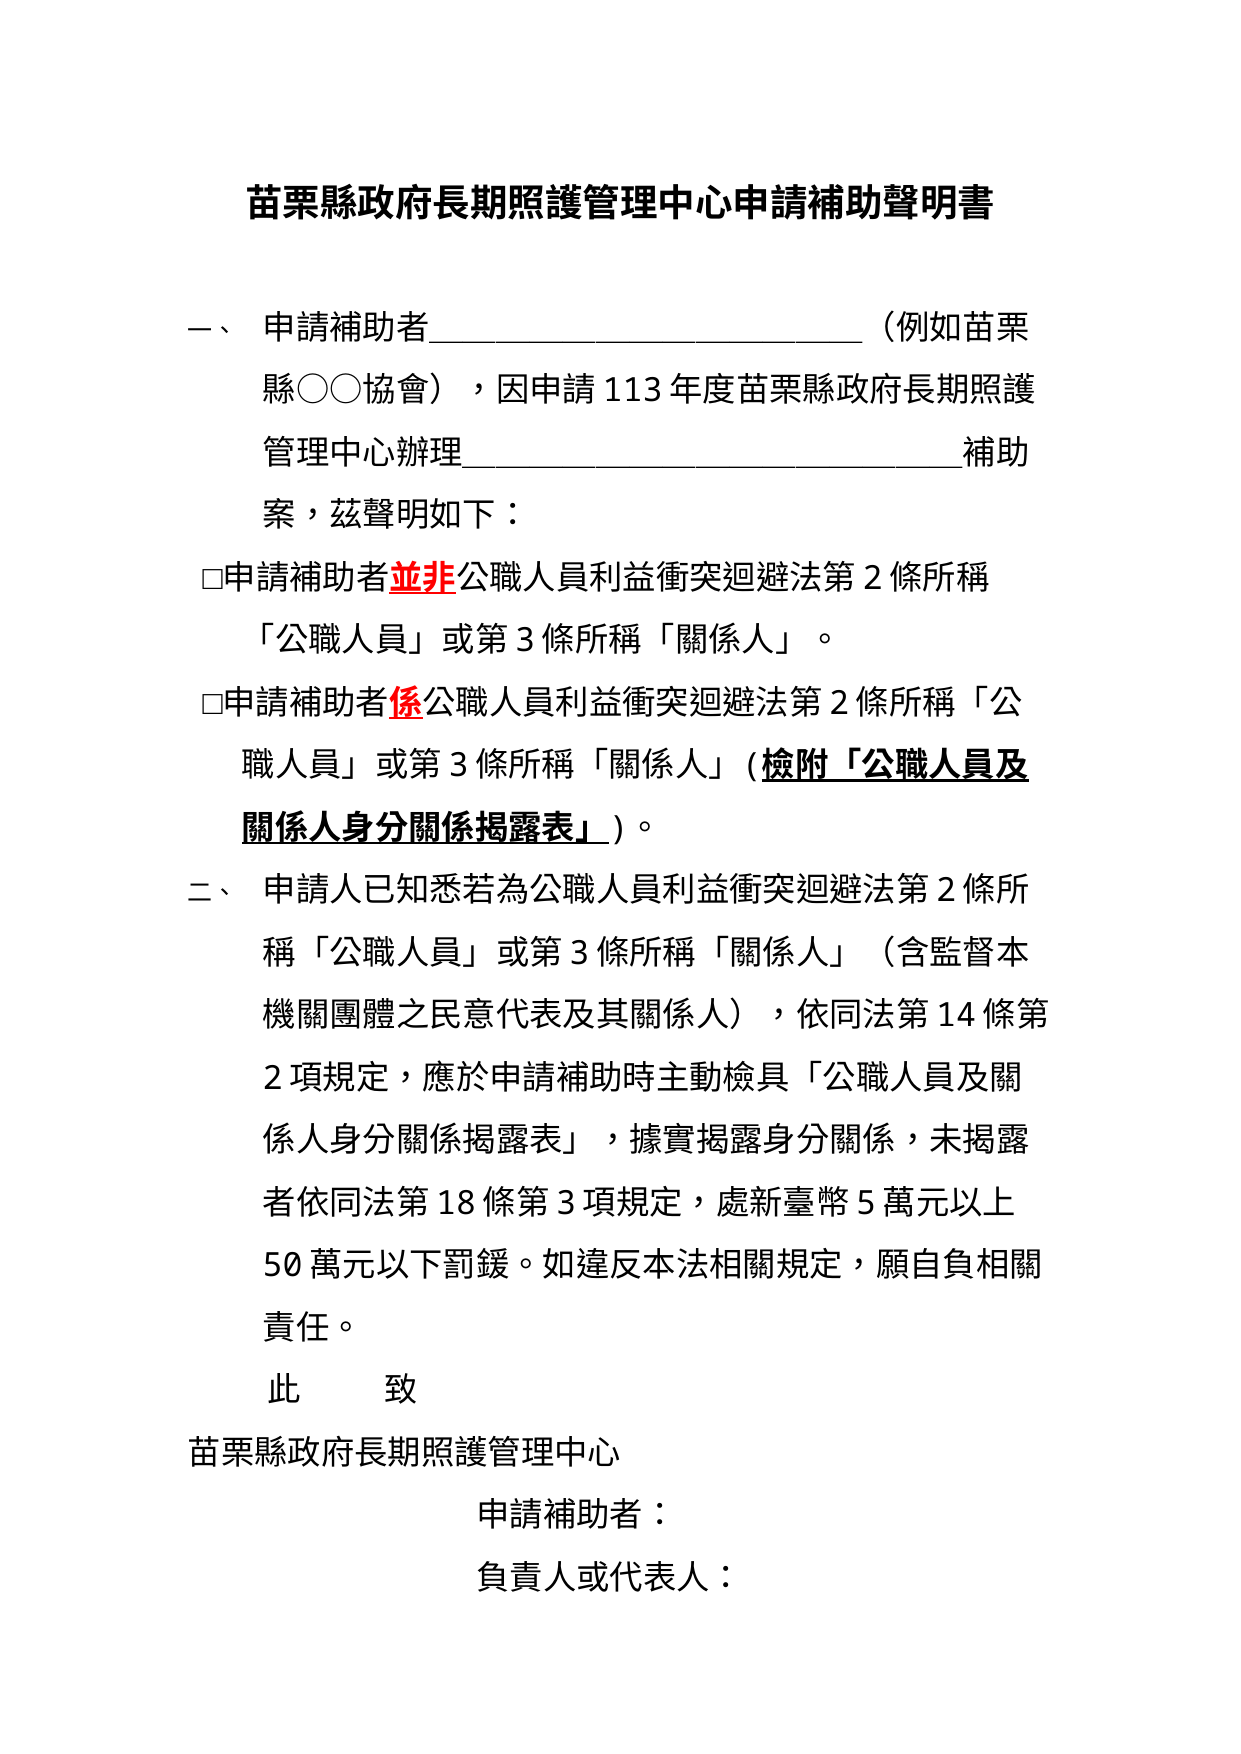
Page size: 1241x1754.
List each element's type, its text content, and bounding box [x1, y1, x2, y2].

text 苗栗縣政府長期照護管理中心申請補助聲明書 [187, 158, 1053, 221]
text 負責人或代表人： [187, 1533, 1053, 1596]
text 苗栗縣政府長期照護管理中心 [187, 1408, 1053, 1471]
text 此 致 [187, 1346, 1053, 1408]
text 申請補助者： [187, 1471, 1053, 1533]
text □申請補助者係公職人員利益衝突迴避法第2條所稱「公職人員」或第3條所稱「關係人」(檢附「公職人員及關係人身分關係揭露表」)。 [202, 658, 1053, 846]
text □申請補助者並非公職人員利益衝突迴避法第2條所稱「公職人員」或第3條所稱「關係人」。 [202, 533, 1053, 658]
list 申請補助者＿＿＿＿＿＿＿＿＿＿＿＿＿（例如苗栗縣○○協會），因申請113年度苗栗縣政府長期照護管理中心辦理＿＿＿＿＿＿＿＿＿＿＿＿＿＿＿補助案，茲聲明如下： [187, 283, 1053, 533]
list 申請人已知悉若為公職人員利益衝突迴避法第2條所稱「公職人員」或第3條所稱「關係人」（含監督本機關團體之民意代表及其關係人），依同法第14條第2項規定，應於申請補助時主動檢具「公職人員及關係人身分關係揭露表」，據實揭露身分關係，未揭露者依同法第18條第3項規定，處新臺幣5萬元以上50萬元以下罰鍰。如違反本法相關規定，願自負相關責任。 [187, 846, 1053, 1346]
